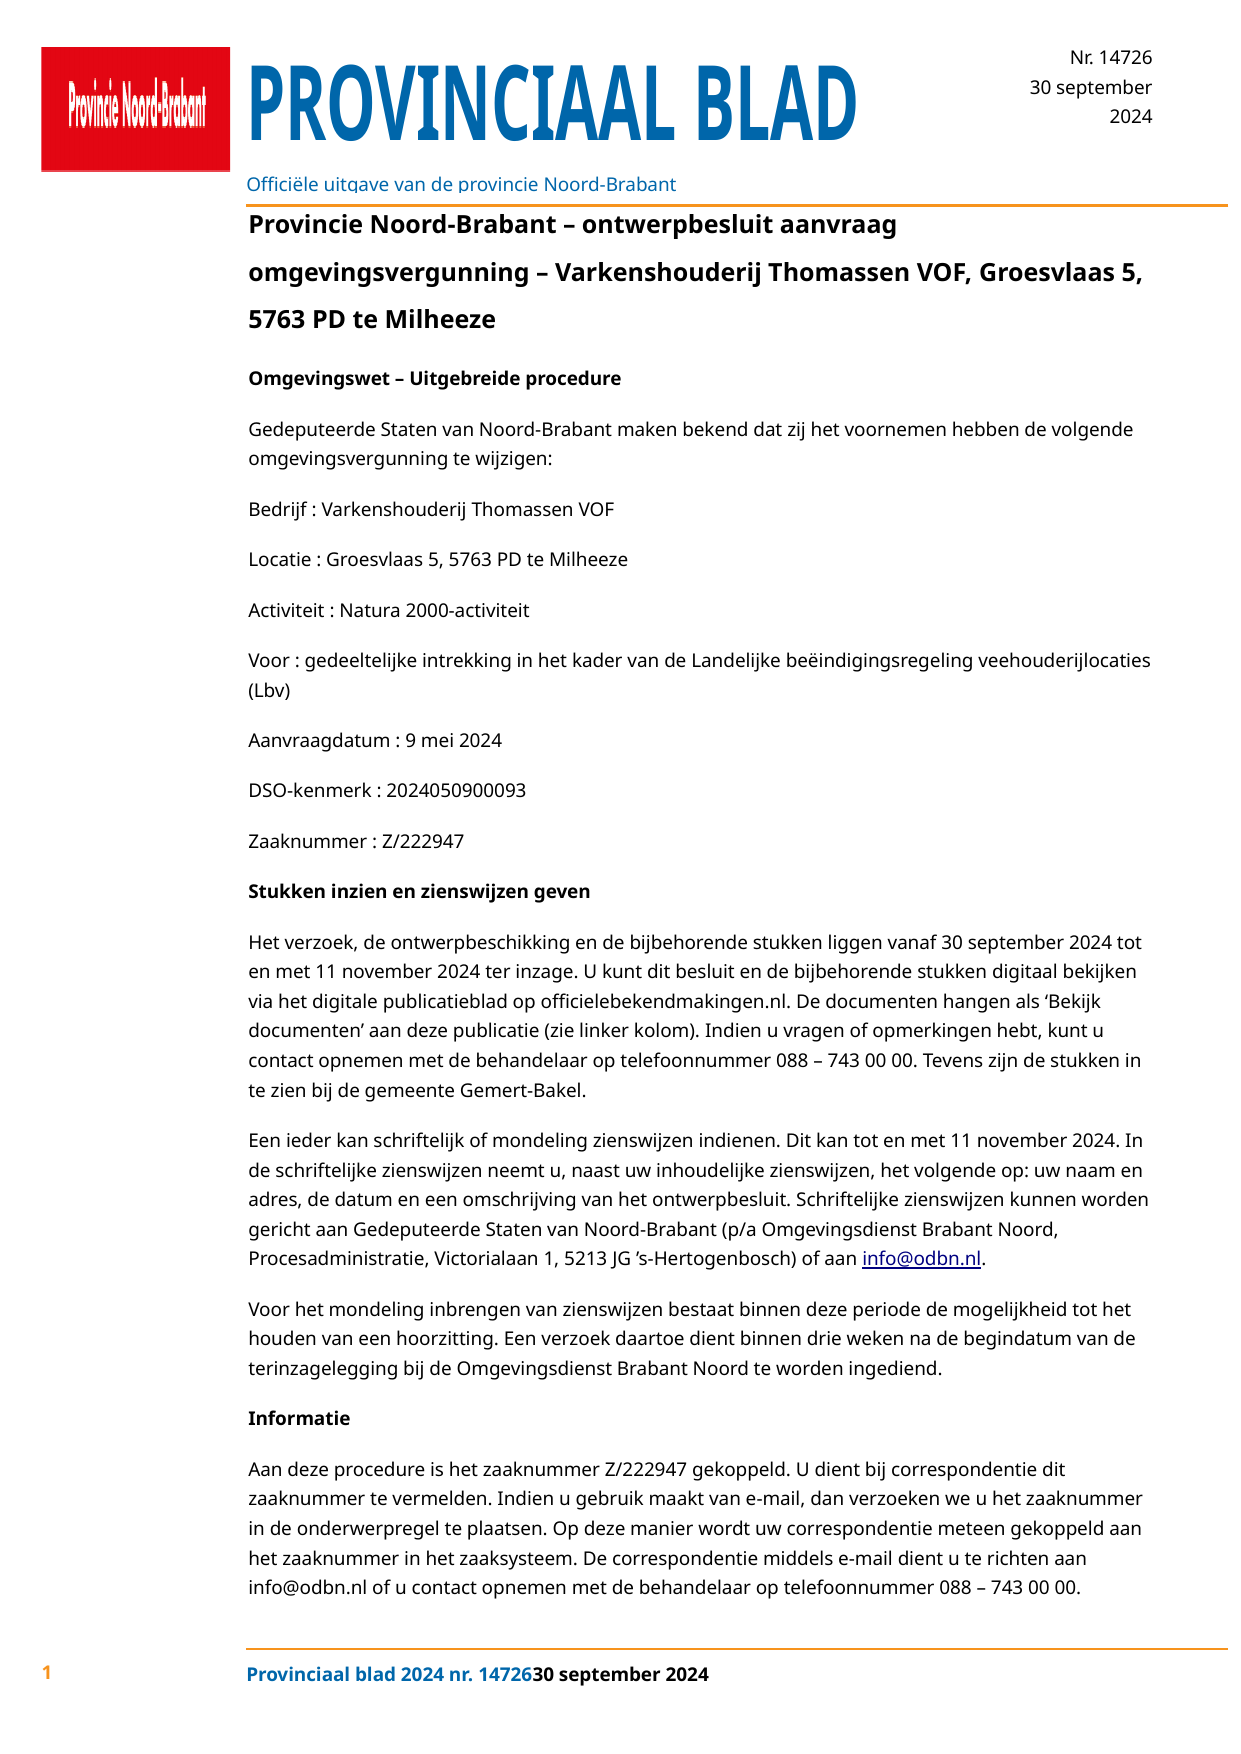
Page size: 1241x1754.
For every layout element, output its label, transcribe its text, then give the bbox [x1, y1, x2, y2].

text Activiteit : Natura 2000-activiteit [248, 597, 1152, 622]
text DSO-kenmerk : 2024050900093 [248, 778, 1152, 803]
text Stukken inzien en zienswijzen geven [248, 878, 1152, 904]
text Omgevingswet – Uitgebreide procedure [248, 366, 1152, 391]
text Zaaknummer : Z/222947 [248, 828, 1152, 854]
text Het verzoek, de ontwerpbeschikking en de bijbehorende stukken liggen vanaf 30 september 2024 tot en met 11 november 2024 ter inzage. U kunt dit besluit en de bijbehorende stukken digitaal bekijken via het digitale publicatieblad op officielebekendmakingen.nl. De documenten hangen als ‘Bekijk documenten’ aan deze publicatie (zie linker kolom). Indien u vragen of opmerkingen hebt, kunt u contact opnemen met de behandelaar op telefoonnummer 088 – 743 00 00. Tevens zijn de stukken in te zien bij de gemeente Gemert-Bakel. [248, 929, 1152, 1102]
picture [41, 47, 231, 172]
text Provincie Noord-Brabant – ontwerpbesluit aanvraag omgevingsvergunning – Varkenshouderij Thomassen VOF, Groesvlaas 5, 5763 PD te Milheeze [248, 207, 1152, 336]
text Gedeputeerde Staten van Noord-Brabant maken bekend dat zij het voornemen hebben de volgende omgevingsvergunning te wijzigen: [248, 416, 1152, 471]
text Locatie : Groesvlaas 5, 5763 PD te Milheeze [248, 546, 1152, 572]
text Voor het mondeling inbrengen van zienswijzen bestaat binnen deze periode de mogelijkheid tot het houden van een hoorzitting. Een verzoek daartoe dient binnen drie weken na de begindatum van de terinzagelegging bij de Omgevingsdienst Brabant Noord te worden ingediend. [248, 1296, 1152, 1381]
text Aan deze procedure is het zaaknummer Z/222947 gekoppeld. U dient bij correspondentie dit zaaknummer te vermelden. Indien u gebruik maakt van e-mail, dan verzoeken we u het zaaknummer in de onderwerpregel te plaatsen. Op deze manier wordt uw correspondentie meteen gekoppeld aan het zaaknummer in het zaaksysteem. De correspondentie middels e-mail dient u te richten aan info@odbn.nl of u contact opnemen met de behandelaar op telefoonnummer 088 – 743 00 00. [248, 1456, 1152, 1600]
text Bedrijf : Varkenshouderij Thomassen VOF [248, 496, 1152, 522]
text Een ieder kan schriftelijk of mondeling zienswijzen indienen. Dit kan tot en met 11 november 2024. In de schriftelijke zienswijzen neemt u, naast uw inhoudelijke zienswijzen, het volgende op: uw naam en adres, de datum en een omschrijving van het ontwerpbesluit. Schriftelijke zienswijzen kunnen worden gericht aan Gedeputeerde Staten van Noord-Brabant (p/a Omgevingsdienst Brabant Noord, Procesadministratie, Victorialaan 1, 5213 JG ’s-Hertogenbosch) of aan info@odbn.nl. [248, 1127, 1152, 1271]
text Voor : gedeeltelijke intrekking in het kader van de Landelijke beëindigingsregeling veehouderijlocaties (Lbv) [248, 647, 1152, 702]
text Informatie [248, 1406, 1152, 1431]
text Aanvraagdatum : 9 mei 2024 [248, 727, 1152, 753]
